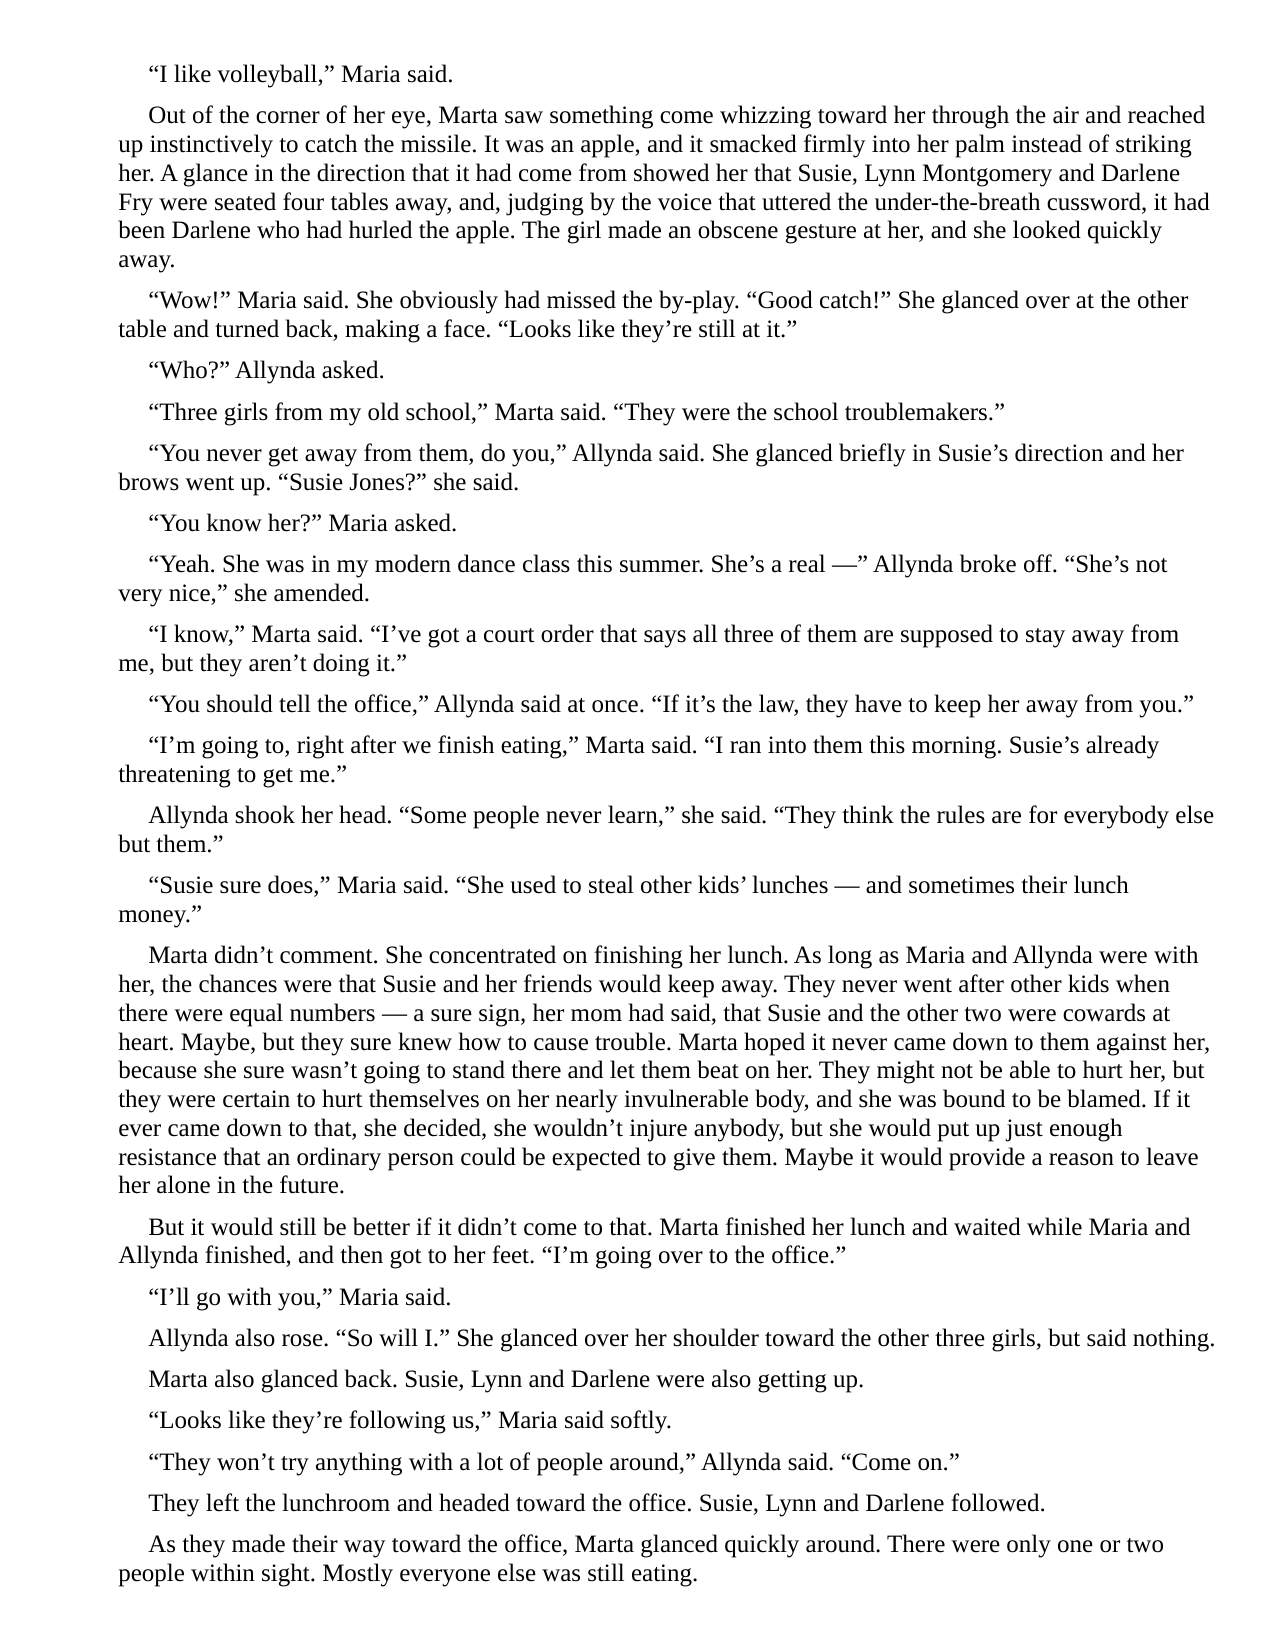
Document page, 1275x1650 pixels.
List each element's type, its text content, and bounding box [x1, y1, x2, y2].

text Allynda also rose. “So will I.” She glanced over her shoulder toward the other three girls, but said nothing. [118, 1323, 1216, 1352]
text “I’m going to, right after we finish eating,” Marta said. “I ran into them this morning. Susie’s already threatening to get me.” [118, 730, 1216, 788]
text Out of the corner of her eye, Marta saw something come whizzing toward her through the air and reached up instinctively to catch the missile. It was an apple, and it smacked firmly into her palm instead of striking her. A glance in the direction that it had come from showed her that Susie, Lynn Montgomery and Darlene Fry were seated four tables away, and, judging by the voice that uttered the under-the-breath cussword, it had been Darlene who had hurled the apple. The girl made an obscene gesture at her, and she looked quickly away. [118, 100, 1216, 273]
text “You should tell the office,” Allynda said at once. “If it’s the law, they have to keep her away from you.” [118, 689, 1216, 718]
text “Looks like they’re following us,” Maria said softly. [118, 1405, 1216, 1434]
text Marta also glanced back. Susie, Lynn and Darlene were also getting up. [118, 1364, 1216, 1393]
text “Wow!” Maria said. She obviously had missed the by-play. “Good catch!” She glanced over at the other table and turned back, making a face. “Looks like they’re still at it.” [118, 285, 1216, 343]
text “I know,” Marta said. “I’ve got a court order that says all three of them are supposed to stay away from me, but they aren’t doing it.” [118, 619, 1216, 677]
text “I’ll go with you,” Maria said. [118, 1282, 1216, 1310]
text “I like volleyball,” Maria said. [118, 59, 1216, 88]
text As they made their way toward the office, Marta glanced quickly around. There were only one or two people within sight. Mostly everyone else was still eating. [118, 1529, 1216, 1587]
text “Three girls from my old school,” Marta said. “They were the school troublemakers.” [118, 397, 1216, 425]
text “They won’t try anything with a lot of people around,” Allynda said. “Come on.” [118, 1447, 1216, 1475]
text “You know her?” Maria asked. [118, 508, 1216, 537]
text Allynda shook her head. “Some people never learn,” she said. “They think the rules are for everybody else but them.” [118, 800, 1216, 858]
text “Susie sure does,” Maria said. “She used to steal other kids’ lunches — and sometimes their lunch money.” [118, 870, 1216, 928]
text “You never get away from them, do you,” Allynda said. She glanced briefly in Susie’s direction and her brows went up. “Susie Jones?” she said. [118, 438, 1216, 495]
text “Yeah. She was in my modern dance class this summer. She’s a real —” Allynda broke off. “She’s not very nice,” she amended. [118, 549, 1216, 607]
text But it would still be better if it didn’t come to that. Marta finished her lunch and waited while Maria and Allynda finished, and then got to her feet. “I’m going over to the office.” [118, 1212, 1216, 1269]
text They left the lunchroom and headed toward the office. Susie, Lynn and Darlene followed. [118, 1488, 1216, 1517]
text Marta didn’t comment. She concentrated on finishing her lunch. As long as Maria and Allynda were with her, the chances were that Susie and her friends would keep away. They never went after other kids when there were equal numbers — a sure sign, her mom had said, that Susie and the other two were cowards at heart. Maybe, but they sure knew how to cause trouble. Marta hoped it never came down to them against her, because she sure wasn’t going to stand there and let them beat on her. They might not be able to hurt her, but they were certain to hurt themselves on her nearly invulnerable body, and she was bound to be blamed. If it ever came down to that, she decided, she wouldn’t injure anybody, but she would put up just enough resistance that an ordinary person could be expected to give them. Maybe it would provide a reason to leave her alone in the future. [118, 940, 1216, 1199]
text “Who?” Allynda asked. [118, 355, 1216, 384]
